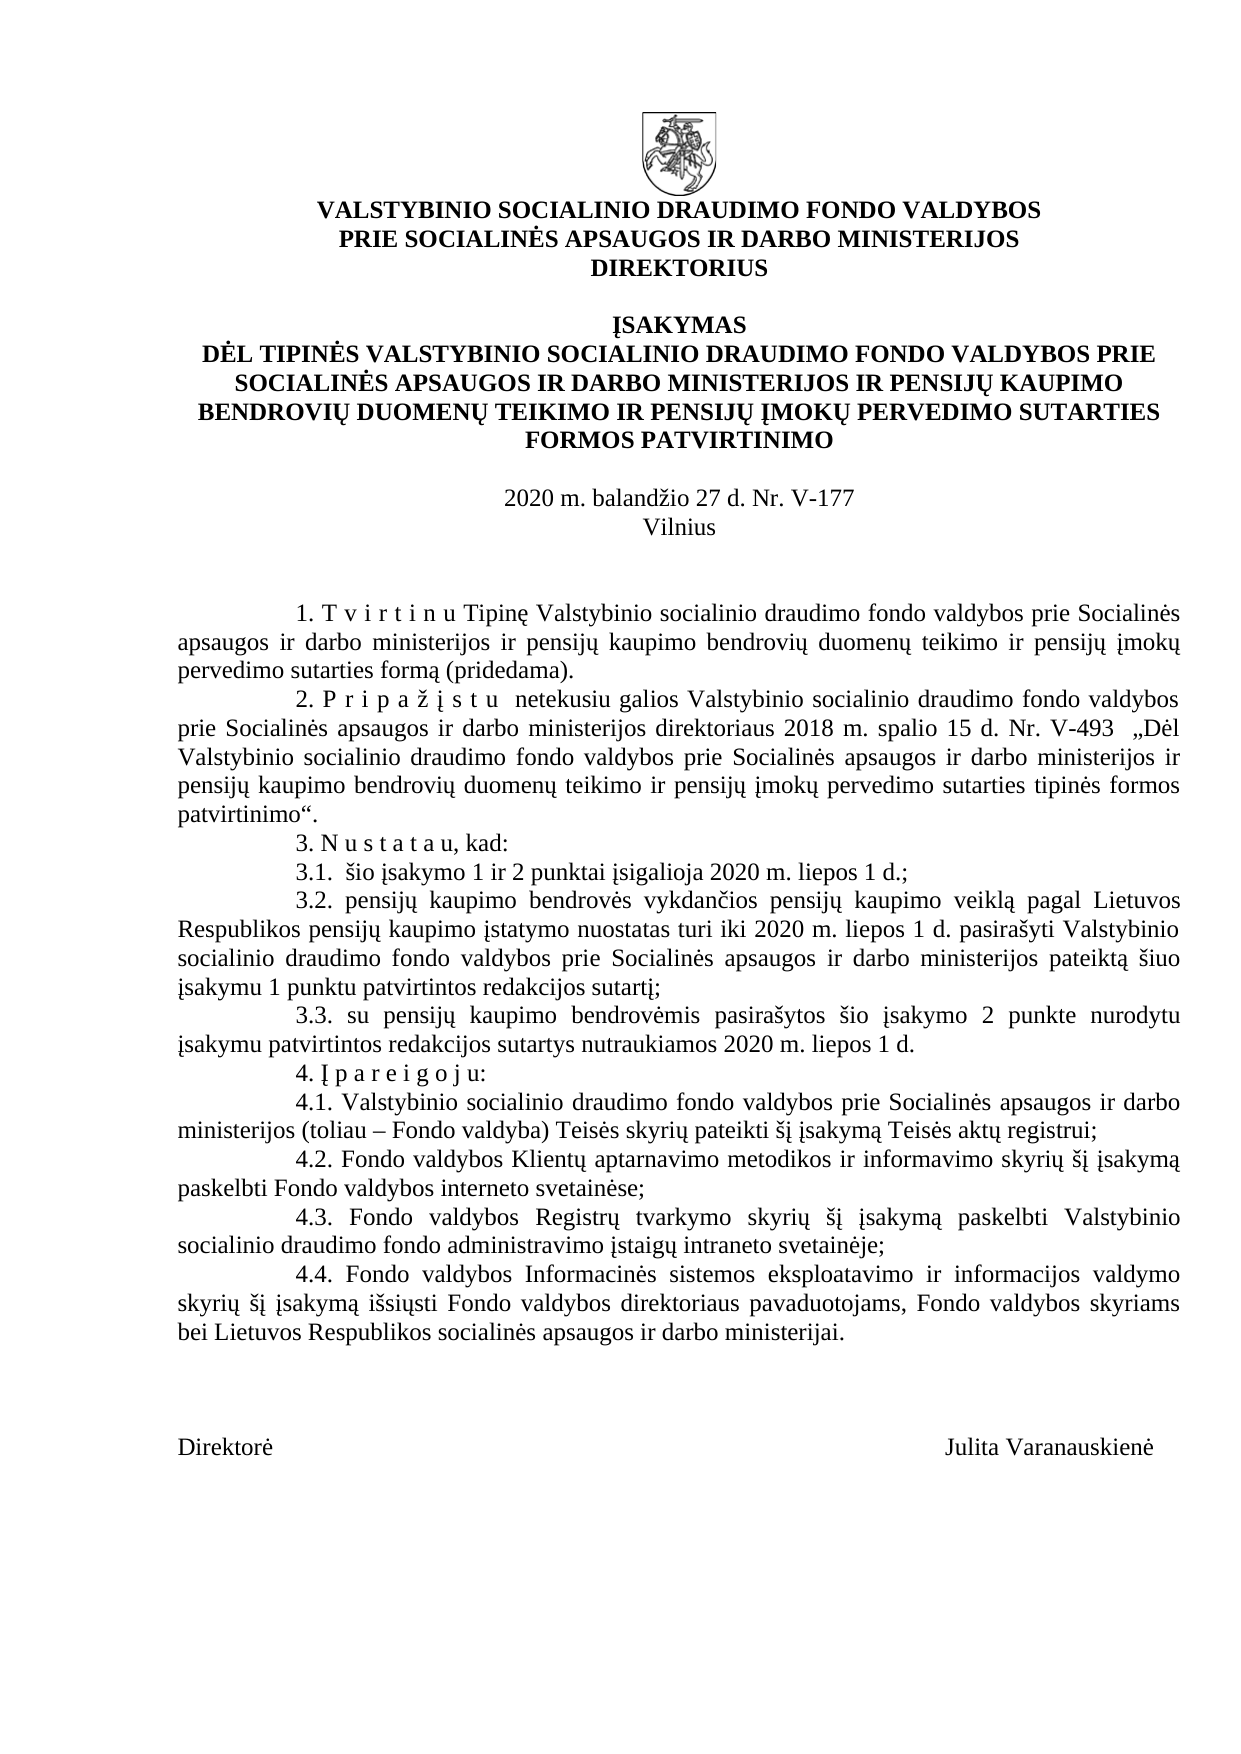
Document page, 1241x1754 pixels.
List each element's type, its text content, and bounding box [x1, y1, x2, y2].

text Vilnius [177, 512, 1181, 540]
text Direktorė Julita Varanauskienė [177, 1432, 1181, 1460]
text 4.1. Valstybinio socialinio draudimo fondo valdybos prie Socialinės apsaugos ir darbo ministerijos (toliau – Fondo valdyba) Teisės skyrių pateikti šį įsakymą Teisės aktų registrui; [177, 1087, 1181, 1144]
text 1. T v i r t i n u Tipinę Valstybinio socialinio draudimo fondo valdybos prie Socialinės apsaugos ir darbo ministerijos ir pensijų kaupimo bendrovių duomenų teikimo ir pensijų įmokų pervedimo sutarties formą (pridedama). [177, 598, 1181, 684]
text 4.2. Fondo valdybos Klientų aptarnavimo metodikos ir informavimo skyrių šį įsakymą paskelbti Fondo valdybos interneto svetainėse; [177, 1144, 1181, 1202]
text 2020 m. balandžio 27 d. Nr. V-177 [177, 483, 1181, 512]
text Dėl tipinės Valstybinio socialinio draudimo fondo valdybos prie Socialinės apsaugos ir darbo ministerijos ir pensijų kaupimo bendrovių duomenų teikimo ir pensijų įmokų pervedimo sutarties formos patvirtinimo [177, 339, 1181, 454]
text 3.1. šio įsakymo 1 ir 2 punktai įsigalioja 2020 m. liepos 1 d.; [177, 857, 1181, 885]
text 3. N u s t a t a u, kad: [177, 828, 1181, 857]
text 4. Į p a r e i g o j u: [177, 1058, 1181, 1087]
text DIREKTORIUS [177, 253, 1181, 282]
text 3.2. pensijų kaupimo bendrovės vykdančios pensijų kaupimo veiklą pagal Lietuvos Respublikos pensijų kaupimo įstatymo nuostatas turi iki 2020 m. liepos 1 d. pasirašyti Valstybinio socialinio draudimo fondo valdybos prie Socialinės apsaugos ir darbo ministerijos pateiktą šiuo įsakymu 1 punktu patvirtintos redakcijos sutartį; [177, 885, 1181, 1000]
text PRIE SOCIALINĖS APSAUGOS IR DARBO MINISTERIJOS [177, 224, 1181, 253]
text ĮSAKYMAS [177, 310, 1181, 339]
text 4.4. Fondo valdybos Informacinės sistemos eksploatavimo ir informacijos valdymo skyrių šį įsakymą išsiųsti Fondo valdybos direktoriaus pavaduotojams, Fondo valdybos skyriams bei Lietuvos Respublikos socialinės apsaugos ir darbo ministerijai. [177, 1259, 1181, 1345]
text VALSTYBINIO SOCIALINIO DRAUDIMO FONDO VALDYBOS [177, 195, 1181, 224]
text 3.3. su pensijų kaupimo bendrovėmis pasirašytos šio įsakymo 2 punkte nurodytu įsakymu patvirtintos redakcijos sutartys nutraukiamos 2020 m. liepos 1 d. [177, 1000, 1181, 1058]
text 4.3. Fondo valdybos Registrų tvarkymo skyrių šį įsakymą paskelbti Valstybinio socialinio draudimo fondo administravimo įstaigų intraneto svetainėje; [177, 1202, 1181, 1259]
text 2. P r i p a ž į s t u netekusiu galios Valstybinio socialinio draudimo fondo valdybos prie Socialinės apsaugos ir darbo ministerijos direktoriaus 2018 m. spalio 15 d. Nr. V-493 „Dėl Valstybinio socialinio draudimo fondo valdybos prie Socialinės apsaugos ir darbo ministerijos ir pensijų kaupimo bendrovių duomenų teikimo ir pensijų įmokų pervedimo sutarties tipinės formos patvirtinimo“. [177, 684, 1181, 828]
